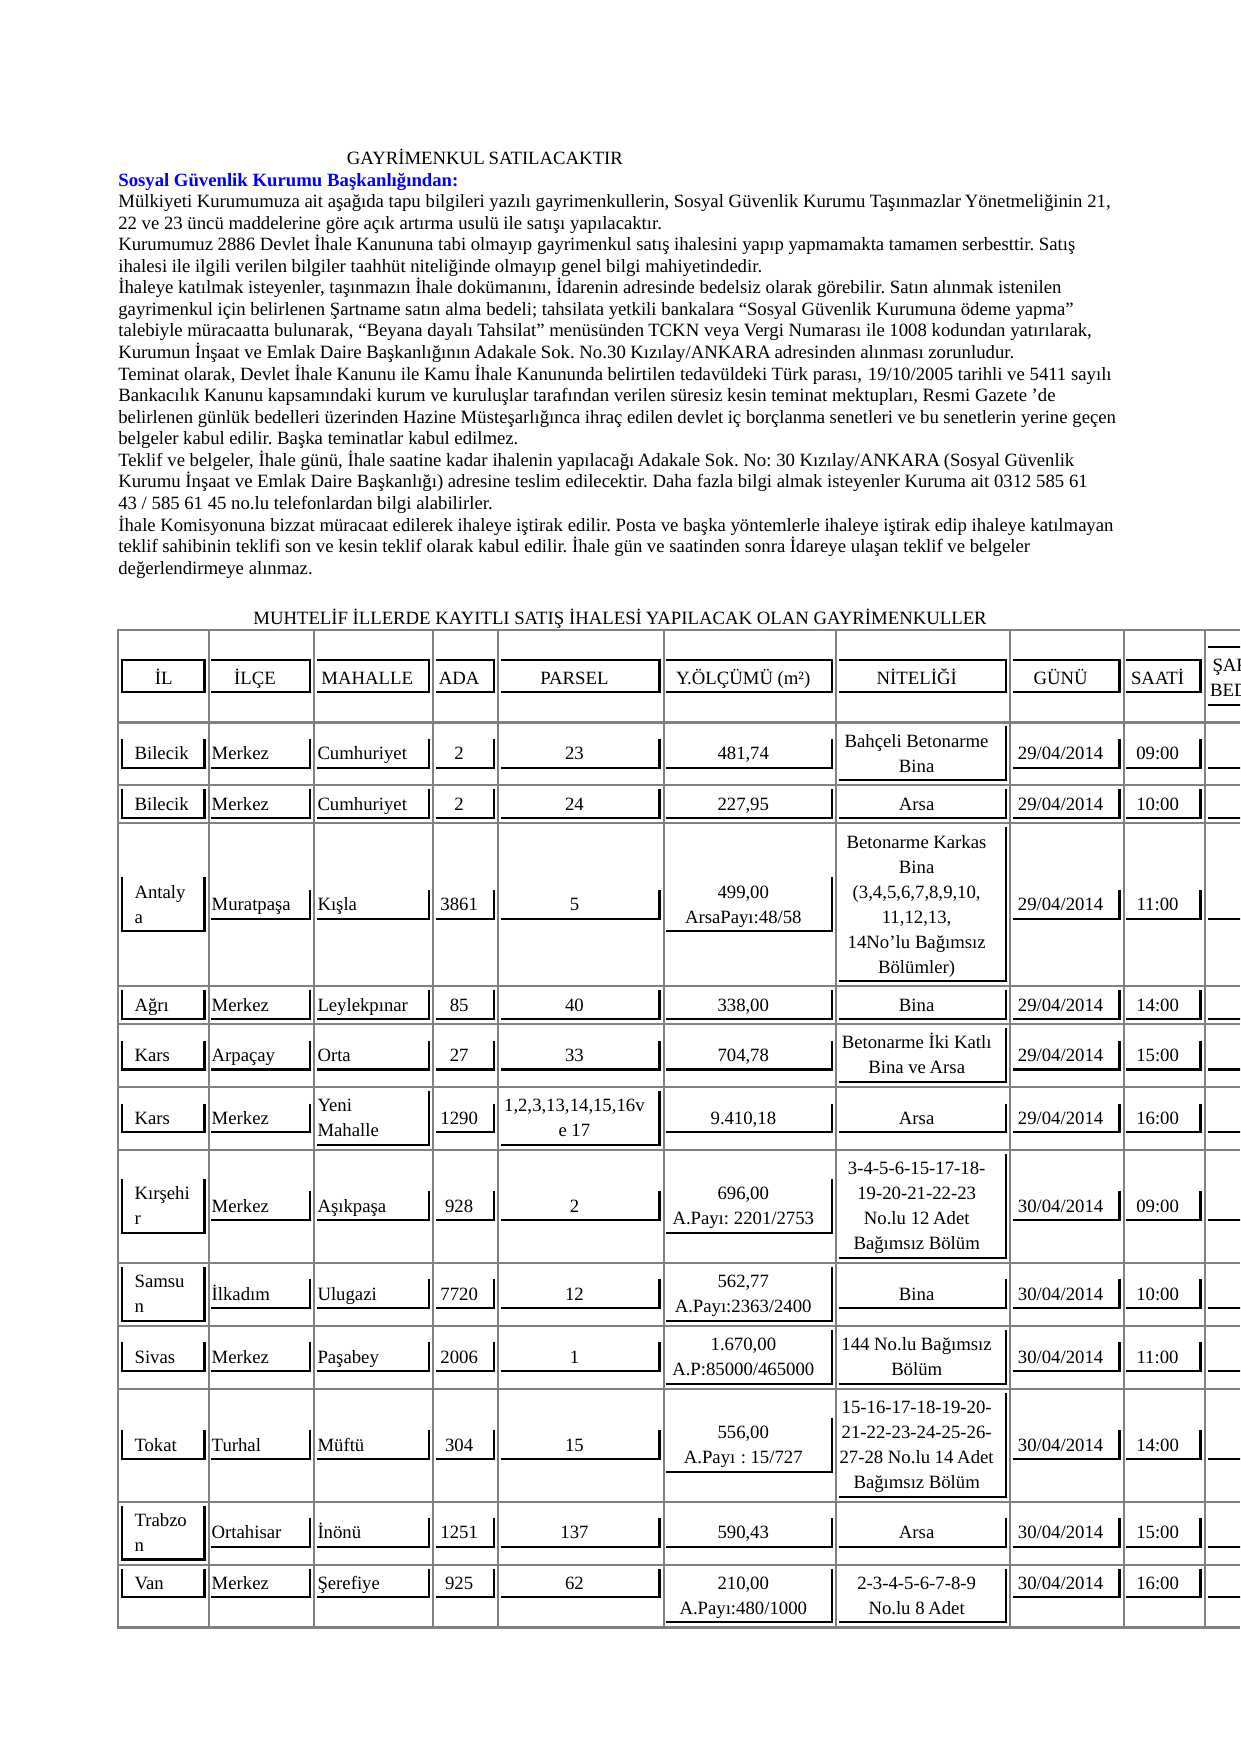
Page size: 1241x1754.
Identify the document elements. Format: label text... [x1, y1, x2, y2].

table_cell Betonarme Karkas Bina (3,4,5,6,7,8,9,10, 11,12,13, 14No’lu Bağımsız Bölümler) [837, 824, 1009, 985]
table_header İLÇE [210, 631, 313, 721]
table_cell 15 [499, 1390, 663, 1501]
table_cell 23 [499, 724, 663, 784]
table_cell Tokat [119, 1390, 208, 1501]
table_cell Merkez [210, 1088, 313, 1149]
text İhale Komisyonuna bizzat müracaat edilerek ihaleye iştirak edilir. Posta ve başka yöntemlerle ihaleye iştirak edip ihaleye katılmayan teklif sahibinin teklifi son ve kesin teklif olarak kabul edilir. İhale gün ve saatinden sonra İdareye ulaşan teklif ve belgeler değerlendirmeye alınmaz. [118, 513, 1122, 578]
table_cell 30/04/2014 [1011, 1390, 1123, 1501]
text Teminat olarak, Devlet İhale Kanunu ile Kamu İhale Kanununda belirtilen tedavüldeki Türk parası, 19/10/2005 tarihli ve 5411 sayılı Bankacılık Kanunu kapsamındaki kurum ve kuruluşlar tarafından verilen süresiz kesin teminat mektupları, Resmi Gazete ’de belirlenen günlük bedelleri üzerinden Hazine Müsteşarlığınca ihraç edilen devlet iç borçlanma senetleri ve bu senetlerin yerine geçen belgeler kabul edilir. Başka teminatlar kabul edilmez. [118, 362, 1122, 449]
table_cell 24 [499, 786, 663, 822]
table_cell 50,00 [1206, 824, 1240, 985]
table_cell 30/04/2014 [1011, 1264, 1123, 1325]
table_cell 210,00 A.Payı:480/1000 [665, 1566, 835, 1626]
table_cell 1290 [434, 1088, 497, 1149]
table_cell 29/04/2014 [1011, 824, 1123, 985]
table_cell 10:00 [1125, 1264, 1204, 1325]
table_cell 30/04/2014 [1011, 1151, 1123, 1262]
table_cell Bahçeli Betonarme Bina [837, 724, 1009, 784]
table_cell 12 [499, 1264, 663, 1325]
table_cell Müftü [315, 1390, 432, 1501]
text Mülkiyeti Kurumumuza ait aşağıda tapu bilgileri yazılı gayrimenkullerin, Sosyal Güvenlik Kurumu Taşınmazlar Yönetmeliğinin 21, 22 ve 23 üncü maddelerine göre açık artırma usulü ile satışı yapılacaktır. [118, 190, 1122, 233]
table_cell 304 [434, 1390, 497, 1501]
table_header ŞARTNAME BEDELİ (TL) [1206, 631, 1240, 721]
table_header Y.ÖLÇÜMÜ (m²) [665, 631, 835, 721]
table_cell Yeni Mahalle [315, 1088, 432, 1149]
table_cell Muratpaşa [210, 824, 313, 985]
table_cell Van [119, 1566, 208, 1626]
table_cell 30/04/2014 [1011, 1566, 1123, 1626]
table_cell 925 [434, 1566, 497, 1626]
table_cell Merkez [210, 724, 313, 784]
table_cell Cumhuriyet [315, 786, 432, 822]
table_cell 50,00 [1206, 1088, 1240, 1149]
table_cell İnönü [315, 1503, 432, 1563]
table_cell 15:00 [1125, 1025, 1204, 1086]
table_cell Ulugazi [315, 1264, 432, 1325]
table_cell 50,00 [1206, 1503, 1240, 1563]
table_cell 2006 [434, 1327, 497, 1388]
table_cell Kışla [315, 824, 432, 985]
table_cell Merkez [210, 987, 313, 1023]
text Kurumumuz 2886 Devlet İhale Kanununa tabi olmayıp gayrimenkul satış ihalesini yapıp yapmamakta tamamen serbesttir. Satış ihalesi ile ilgili verilen bilgiler taahhüt niteliğinde olmayıp genel bilgi mahiyetindedir. [118, 233, 1122, 276]
table_cell Ortahisar [210, 1503, 313, 1563]
table_cell 696,00 A.Payı: 2201/2753 [665, 1151, 835, 1262]
table_cell 14:00 [1125, 987, 1204, 1023]
table_cell 1251 [434, 1503, 497, 1563]
table_cell 29/04/2014 [1011, 1088, 1123, 1149]
table_cell 40 [499, 987, 663, 1023]
text GAYRİMENKUL SATILACAKTIR [0, 147, 1221, 168]
table_cell 499,00 ArsaPayı:48/58 [665, 824, 835, 985]
table_cell 33 [499, 1025, 663, 1086]
table_cell Kars [119, 1088, 208, 1149]
table_cell Kars [119, 1025, 208, 1086]
table_cell 10:00 [1125, 786, 1204, 822]
table_cell 1 [499, 1327, 663, 1388]
table_cell 62 [499, 1566, 663, 1626]
table_cell 3861 [434, 824, 497, 985]
table_cell 11:00 [1125, 1327, 1204, 1388]
table_cell 50,00 [1206, 1390, 1240, 1501]
table_cell Bina [837, 987, 1009, 1023]
table_cell Bilecik [119, 786, 208, 822]
table_cell 227,95 [665, 786, 835, 822]
table_cell 30/04/2014 [1011, 1327, 1123, 1388]
table_header SAATİ [1125, 631, 1204, 721]
table_cell 590,43 [665, 1503, 835, 1563]
text MUHTELİF İLLERDE KAYITLI SATIŞ İHALESİ YAPILACAK OLAN GAYRİMENKULLER [118, 607, 1122, 628]
table_cell Merkez [210, 1151, 313, 1262]
table_cell 3-4-5-6-15-17-18-19-20-21-22-23 No.lu 12 Adet Bağımsız Bölüm [837, 1151, 1009, 1262]
table_header PARSEL [499, 631, 663, 721]
table_cell 50,00 [1206, 1025, 1240, 1086]
table_cell Arsa [837, 786, 1009, 822]
table_cell Arsa [837, 1503, 1009, 1563]
table_cell 09:00 [1125, 724, 1204, 784]
table_cell 2-3-4-5-6-7-8-9 No.lu 8 Adet [837, 1566, 1009, 1626]
table_cell 2 [499, 1151, 663, 1262]
table_cell 338,00 [665, 987, 835, 1023]
table_cell 16:00 [1125, 1088, 1204, 1149]
table_cell Trabzon [119, 1503, 208, 1563]
table_cell Paşabey [315, 1327, 432, 1388]
table_header NİTELİĞİ [837, 631, 1009, 721]
table_cell 556,00 A.Payı : 15/727 [665, 1390, 835, 1501]
table_cell 85 [434, 987, 497, 1023]
table_cell Kırşehir [119, 1151, 208, 1262]
table_header ADA [434, 631, 497, 721]
table_cell 29/04/2014 [1011, 1025, 1123, 1086]
table_cell 2 [434, 724, 497, 784]
table_header İL [119, 631, 208, 721]
table_cell Antalya [119, 824, 208, 985]
table_cell 50,00 [1206, 724, 1240, 784]
table_cell 928 [434, 1151, 497, 1262]
table_cell Cumhuriyet [315, 724, 432, 784]
table_cell 30/04/2014 [1011, 1503, 1123, 1563]
table_cell Arsa [837, 1088, 1009, 1149]
text İhaleye katılmak isteyenler, taşınmazın İhale dokümanını, İdarenin adresinde bedelsiz olarak görebilir. Satın alınmak istenilen gayrimenkul için belirlenen Şartname satın alma bedeli; tahsilata yetkili bankalara “Sosyal Güvenlik Kurumuna ödeme yapma” talebiyle müracaatta bulunarak, “Beyana dayalı Tahsilat” menüsünden TCKN veya Vergi Numarası ile 1008 kodundan yatırılarak, Kurumun İnşaat ve Emlak Daire Başkanlığının Adakale Sok. No.30 Kızılay/ANKARA adresinden alınması zorunludur. [118, 276, 1122, 362]
table_cell 15-16-17-18-19-20-21-22-23-24-25-26-27-28 No.lu 14 Adet Bağımsız Bölüm [837, 1390, 1009, 1501]
table_cell 50,00 [1206, 1566, 1240, 1626]
table_cell 27 [434, 1025, 497, 1086]
table_cell Leylekpınar [315, 987, 432, 1023]
text Sosyal Güvenlik Kurumu Başkanlığından: [118, 168, 1122, 190]
table_cell İlkadım [210, 1264, 313, 1325]
table_cell Bina [837, 1264, 1009, 1325]
table_cell 29/04/2014 [1011, 987, 1123, 1023]
table_cell 481,74 [665, 724, 835, 784]
table_cell Turhal [210, 1390, 313, 1501]
table_cell 137 [499, 1503, 663, 1563]
table_cell 1,2,3,13,14,15,16ve 17 [499, 1088, 663, 1149]
table_cell 1.670,00 A.P:85000/465000 [665, 1327, 835, 1388]
text Teklif ve belgeler, İhale günü, İhale saatine kadar ihalenin yapılacağı Adakale Sok. No: 30 Kızılay/ANKARA (Sosyal Güvenlik Kurumu İnşaat ve Emlak Daire Başkanlığı) adresine teslim edilecektir. Daha fazla bilgi almak isteyenler Kuruma ait 0312 585 61 43 / 585 61 45 no.lu telefonlardan bilgi alabilirler. [118, 449, 1122, 513]
table_cell 29/04/2014 [1011, 786, 1123, 822]
table_cell Bilecik [119, 724, 208, 784]
table_cell 11:00 [1125, 824, 1204, 985]
table_header GÜNÜ [1011, 631, 1123, 721]
table_cell 50,00 [1206, 786, 1240, 822]
table_cell Samsun [119, 1264, 208, 1325]
table_cell Şerefiye [315, 1566, 432, 1626]
table_cell Aşıkpaşa [315, 1151, 432, 1262]
table_cell 50,00 [1206, 1264, 1240, 1325]
table_cell 16:00 [1125, 1566, 1204, 1626]
table_cell 29/04/2014 [1011, 724, 1123, 784]
table_cell 14:00 [1125, 1390, 1204, 1501]
table_cell 09:00 [1125, 1151, 1204, 1262]
table_cell 144 No.lu Bağımsız Bölüm [837, 1327, 1009, 1388]
table_header MAHALLE [315, 631, 432, 721]
table_cell Merkez [210, 1327, 313, 1388]
table_cell Ağrı [119, 987, 208, 1023]
table_cell Orta [315, 1025, 432, 1086]
table_cell 50,00 [1206, 1151, 1240, 1262]
table_cell 50,00 [1206, 1327, 1240, 1388]
table_cell 15:00 [1125, 1503, 1204, 1563]
table_cell 2 [434, 786, 497, 822]
table_cell 50,00 [1206, 987, 1240, 1023]
table_cell Merkez [210, 786, 313, 822]
table_cell 5 [499, 824, 663, 985]
table_cell 7720 [434, 1264, 497, 1325]
table_cell Sivas [119, 1327, 208, 1388]
table_cell 704,78 [665, 1025, 835, 1086]
table_cell Betonarme İki Katlı Bina ve Arsa [837, 1025, 1009, 1086]
table_cell 9.410,18 [665, 1088, 835, 1149]
table_cell Merkez [210, 1566, 313, 1626]
table_cell 562,77 A.Payı:2363/2400 [665, 1264, 835, 1325]
table_cell Arpaçay [210, 1025, 313, 1086]
